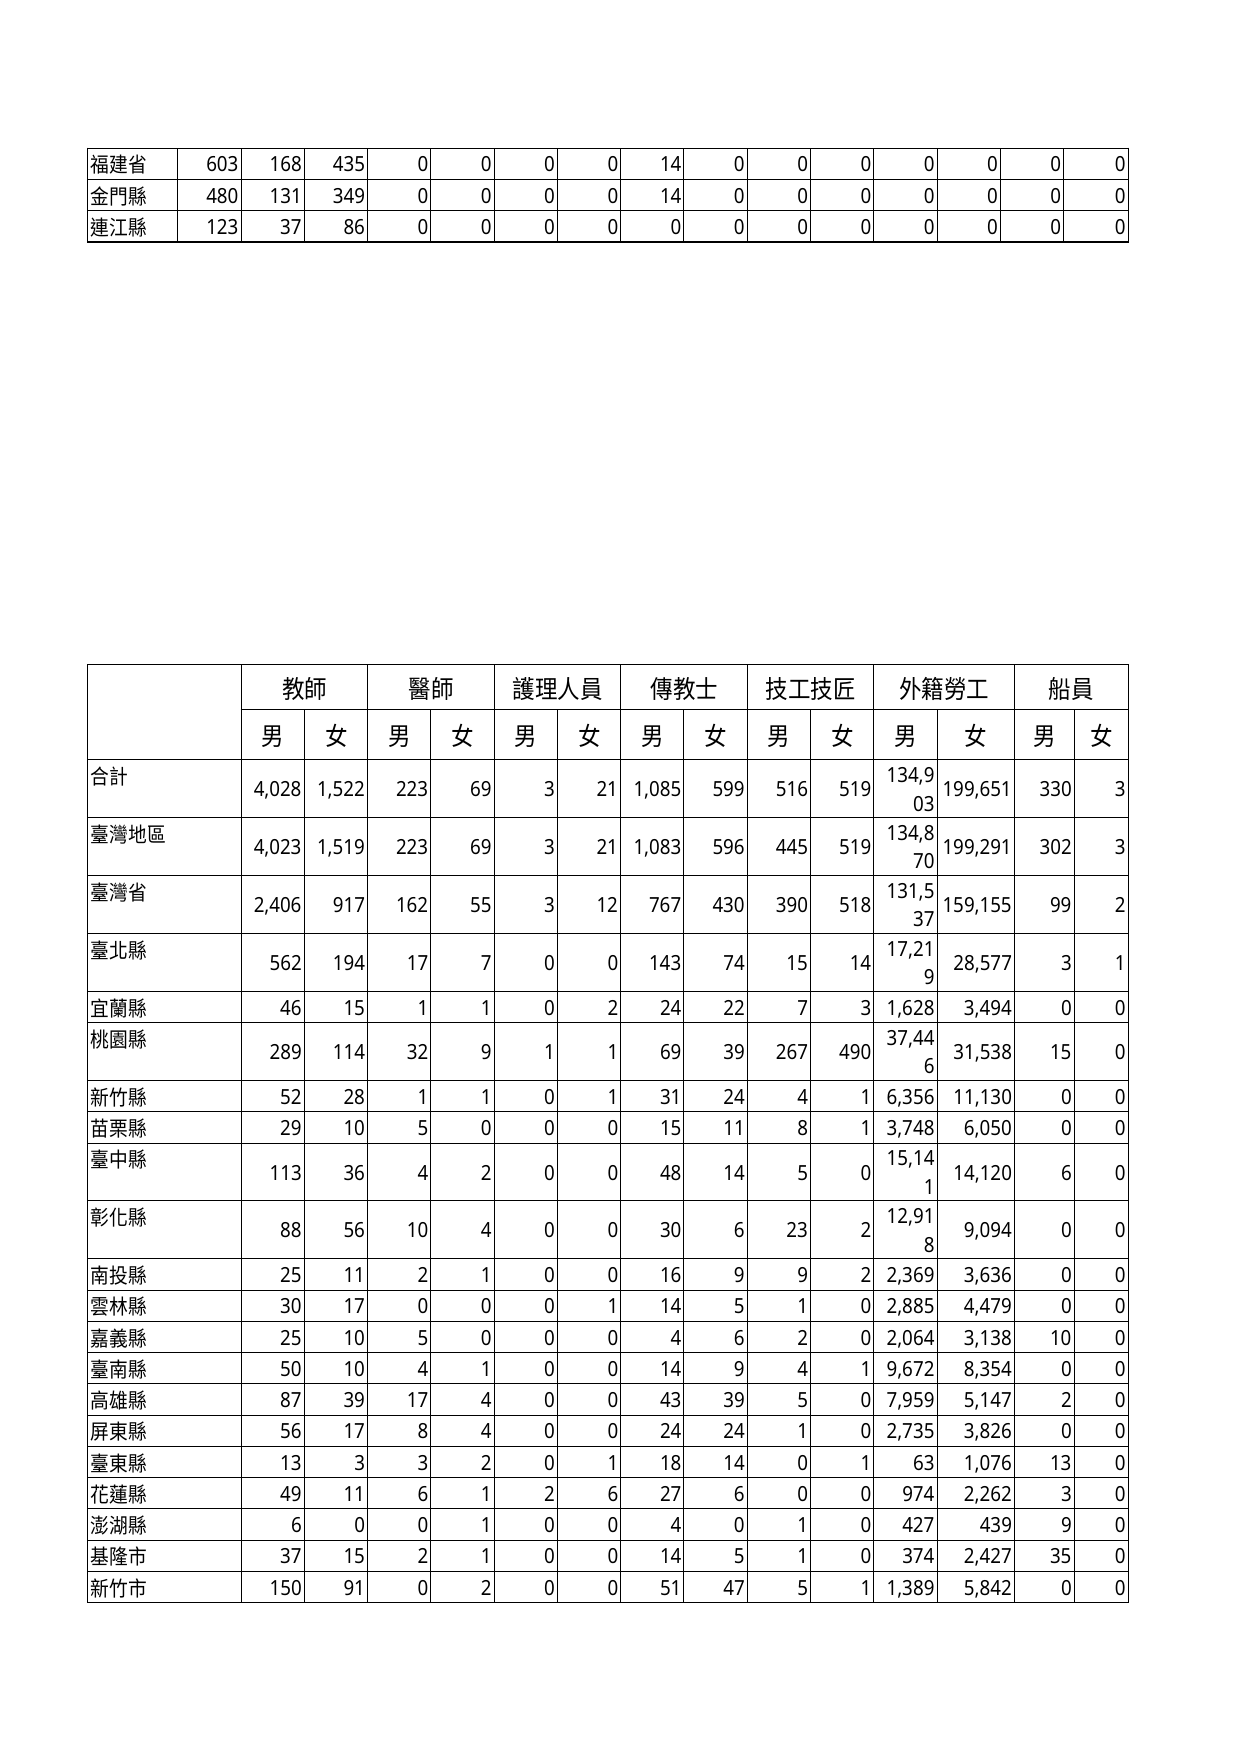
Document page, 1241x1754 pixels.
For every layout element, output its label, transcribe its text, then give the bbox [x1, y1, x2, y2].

table_cell 1 [811, 1081, 873, 1111]
table_cell 9 [684, 1259, 747, 1289]
table_cell 0 [938, 180, 1000, 210]
table_cell 87 [242, 1384, 304, 1414]
table_cell 1 [748, 1291, 810, 1321]
table_cell 1,522 [305, 760, 367, 817]
table_cell 0 [495, 1384, 557, 1414]
table_cell 11 [305, 1478, 367, 1508]
table_cell 0 [431, 1112, 494, 1142]
table_cell 4 [748, 1353, 810, 1383]
table_cell 11,130 [938, 1081, 1014, 1111]
table_cell 0 [1075, 1144, 1128, 1200]
table_cell 3 [305, 1447, 367, 1477]
table_cell 0 [811, 149, 873, 179]
table_cell 1 [748, 1541, 810, 1571]
table_cell 43 [621, 1384, 683, 1414]
table_cell 114 [305, 1023, 367, 1080]
table_cell 91 [305, 1572, 367, 1602]
table_cell 21 [558, 760, 620, 817]
table_cell 223 [368, 818, 430, 875]
table_cell 0 [1015, 1291, 1074, 1321]
table_cell 9,672 [874, 1353, 937, 1383]
table_cell 0 [1075, 1201, 1128, 1258]
table_cell 臺灣地區 [88, 818, 241, 875]
table_cell 0 [1075, 1291, 1128, 1321]
table_cell 17 [368, 1384, 430, 1414]
table_header 護理人員 [495, 665, 620, 709]
table_cell 1 [431, 1081, 494, 1111]
table_cell 0 [558, 211, 620, 241]
table_cell 女 [684, 710, 747, 759]
table_cell 24 [684, 1416, 747, 1446]
table_cell 3 [1075, 818, 1128, 875]
table_cell 2 [748, 1322, 810, 1352]
table_cell 0 [811, 1541, 873, 1571]
table_cell 8 [368, 1416, 430, 1446]
table_cell 974 [874, 1478, 937, 1508]
table_header [88, 665, 241, 759]
table_cell 1 [431, 1478, 494, 1508]
table_cell 0 [558, 1572, 620, 1602]
table_cell 屏東縣 [88, 1416, 241, 1446]
table_cell 2,427 [938, 1541, 1014, 1571]
table_cell 0 [495, 1112, 557, 1142]
table_cell 2 [431, 1572, 494, 1602]
table_cell 0 [748, 180, 810, 210]
table_cell 11 [684, 1112, 747, 1142]
table_cell 131 [242, 180, 304, 210]
table_cell 0 [495, 1291, 557, 1321]
table_cell 302 [1015, 818, 1074, 875]
table_cell 0 [368, 149, 430, 179]
table_cell 69 [431, 818, 494, 875]
table_cell 1 [811, 1447, 873, 1477]
table_cell 7 [748, 992, 810, 1022]
table_cell 223 [368, 760, 430, 817]
table_cell 519 [811, 818, 873, 875]
table_cell 15 [621, 1112, 683, 1142]
table_cell 37 [242, 1541, 304, 1571]
table_cell 445 [748, 818, 810, 875]
table_cell 4 [368, 1353, 430, 1383]
table_cell 17,219 [874, 934, 937, 991]
table_cell 0 [811, 211, 873, 241]
table_cell 0 [1075, 992, 1128, 1022]
table_cell 28,577 [938, 934, 1014, 991]
table_cell 0 [1075, 1112, 1128, 1142]
table_cell 3,494 [938, 992, 1014, 1022]
table_cell 562 [242, 934, 304, 991]
table_cell 臺灣省 [88, 876, 241, 933]
table_cell 159,155 [938, 876, 1014, 933]
table_cell 50 [242, 1353, 304, 1383]
table_cell 0 [431, 1322, 494, 1352]
table_cell 0 [558, 1509, 620, 1539]
table_cell 4 [431, 1201, 494, 1258]
table_cell 3 [368, 1447, 430, 1477]
table_cell 6 [242, 1509, 304, 1539]
table_cell 0 [305, 1509, 367, 1539]
table_cell 516 [748, 760, 810, 817]
table_cell 6,356 [874, 1081, 937, 1111]
table_cell 0 [811, 1416, 873, 1446]
table_cell 1 [431, 1259, 494, 1289]
table_cell 88 [242, 1201, 304, 1258]
table_cell 0 [431, 180, 494, 210]
table_cell 1,083 [621, 818, 683, 875]
table_cell 74 [684, 934, 747, 991]
table_cell 519 [811, 760, 873, 817]
table_cell 17 [305, 1291, 367, 1321]
table_cell 2 [811, 1259, 873, 1289]
table_cell 14 [621, 1541, 683, 1571]
table_cell 349 [305, 180, 367, 210]
table_cell 8,354 [938, 1353, 1014, 1383]
table_cell 5 [684, 1291, 747, 1321]
table_cell 0 [1075, 1259, 1128, 1289]
table_cell 0 [495, 1144, 557, 1200]
table_cell 5 [684, 1541, 747, 1571]
table_cell 596 [684, 818, 747, 875]
table_cell 0 [1075, 1322, 1128, 1352]
table_cell 9 [748, 1259, 810, 1289]
table_cell 9 [1015, 1509, 1074, 1539]
table_cell 2 [1075, 876, 1128, 933]
table_cell 490 [811, 1023, 873, 1080]
table_cell 0 [495, 1259, 557, 1289]
table_cell 0 [558, 1322, 620, 1352]
table_cell 21 [558, 818, 620, 875]
table_cell 新竹縣 [88, 1081, 241, 1111]
table_cell 0 [558, 1201, 620, 1258]
table_cell 4,028 [242, 760, 304, 817]
table_cell 15 [1015, 1023, 1074, 1080]
table_cell 花蓮縣 [88, 1478, 241, 1508]
table_cell 1 [558, 1081, 620, 1111]
table_cell 4 [621, 1322, 683, 1352]
table_cell 臺東縣 [88, 1447, 241, 1477]
table_header 外籍勞工 [874, 665, 1014, 709]
table_cell 合計 [88, 760, 241, 817]
table_cell 17 [305, 1416, 367, 1446]
table_cell 0 [558, 934, 620, 991]
table_cell 男 [495, 710, 557, 759]
table_cell 4,479 [938, 1291, 1014, 1321]
table_cell 24 [684, 1081, 747, 1111]
table_cell 267 [748, 1023, 810, 1080]
table_cell 52 [242, 1081, 304, 1111]
table_cell 10 [305, 1353, 367, 1383]
table_cell 11 [305, 1259, 367, 1289]
table_cell 0 [1075, 1081, 1128, 1111]
table_cell 0 [368, 211, 430, 241]
table_cell 56 [305, 1201, 367, 1258]
table_cell 連江縣 [88, 211, 177, 241]
table_cell 9,094 [938, 1201, 1014, 1258]
table_cell 134,903 [874, 760, 937, 817]
table_cell 199,651 [938, 760, 1014, 817]
table_cell 基隆市 [88, 1541, 241, 1571]
table_cell 0 [1075, 1478, 1128, 1508]
table_cell 1 [431, 1509, 494, 1539]
table_cell 430 [684, 876, 747, 933]
table_cell 113 [242, 1144, 304, 1200]
table_cell 0 [1015, 1353, 1074, 1383]
table_cell 28 [305, 1081, 367, 1111]
table_cell 0 [1064, 149, 1128, 179]
table_cell 917 [305, 876, 367, 933]
table_cell 0 [748, 1478, 810, 1508]
table_cell 6 [684, 1201, 747, 1258]
table_cell 男 [621, 710, 683, 759]
table_cell 0 [874, 149, 937, 179]
table_cell 0 [1064, 211, 1128, 241]
table_cell 新竹市 [88, 1572, 241, 1602]
table_cell 199,291 [938, 818, 1014, 875]
table_cell 13 [242, 1447, 304, 1477]
table_cell 25 [242, 1259, 304, 1289]
table_cell 24 [621, 1416, 683, 1446]
table_cell 0 [495, 1416, 557, 1446]
table_cell 7 [431, 934, 494, 991]
table_cell 3 [811, 992, 873, 1022]
table_cell 0 [1075, 1572, 1128, 1602]
table_cell 0 [811, 1478, 873, 1508]
table_cell 1 [811, 1572, 873, 1602]
table_cell 162 [368, 876, 430, 933]
table_cell 男 [368, 710, 430, 759]
table_cell 14 [621, 1291, 683, 1321]
table_cell 3,826 [938, 1416, 1014, 1446]
table_cell 14 [811, 934, 873, 991]
table_cell 31 [621, 1081, 683, 1111]
table_header 傳教士 [621, 665, 747, 709]
table_cell 0 [1015, 1201, 1074, 1258]
table_cell 1 [368, 1081, 430, 1111]
table_cell 0 [495, 1081, 557, 1111]
table_cell 0 [938, 211, 1000, 241]
table_cell 35 [1015, 1541, 1074, 1571]
table_cell 5 [748, 1384, 810, 1414]
table_cell 0 [874, 211, 937, 241]
table_cell 福建省 [88, 149, 177, 179]
table_cell 女 [431, 710, 494, 759]
table_cell 0 [1075, 1384, 1128, 1414]
table_cell 0 [684, 1509, 747, 1539]
table_cell 439 [938, 1509, 1014, 1539]
table_cell 194 [305, 934, 367, 991]
table_cell 330 [1015, 760, 1074, 817]
table_cell 37 [242, 211, 304, 241]
table_cell 14 [684, 1144, 747, 1200]
table_cell 1 [558, 1291, 620, 1321]
table_cell 1 [748, 1509, 810, 1539]
table_cell 39 [684, 1384, 747, 1414]
table_cell 2,064 [874, 1322, 937, 1352]
table_cell 0 [558, 1144, 620, 1200]
table_cell 767 [621, 876, 683, 933]
table_cell 480 [178, 180, 241, 210]
table_cell 6 [558, 1478, 620, 1508]
table_cell 4 [748, 1081, 810, 1111]
table_header 醫師 [368, 665, 494, 709]
table_cell 2,406 [242, 876, 304, 933]
table_cell 0 [621, 211, 683, 241]
table_header 技工技匠 [748, 665, 873, 709]
table_cell 1 [495, 1023, 557, 1080]
table_cell 6 [684, 1478, 747, 1508]
table_cell 0 [431, 1291, 494, 1321]
table_cell 3 [495, 876, 557, 933]
table_cell 0 [495, 1509, 557, 1539]
table_cell 6 [368, 1478, 430, 1508]
table_cell 4 [431, 1416, 494, 1446]
table_cell 150 [242, 1572, 304, 1602]
table_cell 4 [431, 1384, 494, 1414]
table_cell 0 [431, 149, 494, 179]
table_cell 14 [684, 1447, 747, 1477]
table_cell 427 [874, 1509, 937, 1539]
table_cell 5,842 [938, 1572, 1014, 1602]
table_cell 168 [242, 149, 304, 179]
table_cell 宜蘭縣 [88, 992, 241, 1022]
table_cell 1 [368, 992, 430, 1022]
table_cell 彰化縣 [88, 1201, 241, 1258]
table_cell 2 [431, 1144, 494, 1200]
table_cell 0 [558, 1416, 620, 1446]
table_cell 0 [1015, 992, 1074, 1022]
table_header 船員 [1015, 665, 1128, 709]
table_cell 48 [621, 1144, 683, 1200]
table_cell 49 [242, 1478, 304, 1508]
table_cell 0 [811, 1291, 873, 1321]
table_cell 10 [305, 1322, 367, 1352]
table_cell 12 [558, 876, 620, 933]
table_cell 6 [684, 1322, 747, 1352]
table_cell 1 [431, 1353, 494, 1383]
table_cell 143 [621, 934, 683, 991]
table_cell 1 [431, 992, 494, 1022]
table_cell 30 [242, 1291, 304, 1321]
table_cell 0 [495, 1572, 557, 1602]
table_cell 36 [305, 1144, 367, 1200]
table_cell 0 [684, 211, 747, 241]
table_cell 10 [1015, 1322, 1074, 1352]
table_cell 3,138 [938, 1322, 1014, 1352]
table_cell 31,538 [938, 1023, 1014, 1080]
table_cell 16 [621, 1259, 683, 1289]
table_cell 0 [495, 211, 557, 241]
table_cell 3 [1075, 760, 1128, 817]
table_cell 0 [1075, 1509, 1128, 1539]
table_cell 1,628 [874, 992, 937, 1022]
table_cell 5 [368, 1322, 430, 1352]
table_cell 臺北縣 [88, 934, 241, 991]
table_cell 390 [748, 876, 810, 933]
table_cell 8 [748, 1112, 810, 1142]
table_cell 0 [874, 180, 937, 210]
table_cell 3,636 [938, 1259, 1014, 1289]
table_cell 女 [305, 710, 367, 759]
table_cell 23 [748, 1201, 810, 1258]
table_header 教師 [242, 665, 367, 709]
table_cell 0 [1015, 1081, 1074, 1111]
table_cell 14 [621, 1353, 683, 1383]
table_cell 51 [621, 1572, 683, 1602]
table_cell 0 [811, 1509, 873, 1539]
table_cell 南投縣 [88, 1259, 241, 1289]
table_cell 0 [431, 211, 494, 241]
table_cell 29 [242, 1112, 304, 1142]
table_cell 高雄縣 [88, 1384, 241, 1414]
table_cell 0 [558, 1384, 620, 1414]
table_cell 0 [748, 149, 810, 179]
table_cell 24 [621, 992, 683, 1022]
table_cell 9 [684, 1353, 747, 1383]
table_cell 男 [748, 710, 810, 759]
table_cell 123 [178, 211, 241, 241]
table_cell 2,885 [874, 1291, 937, 1321]
table_cell 10 [305, 1112, 367, 1142]
table_cell 2 [495, 1478, 557, 1508]
table_cell 女 [811, 710, 873, 759]
table_cell 5,147 [938, 1384, 1014, 1414]
table_cell 5 [748, 1572, 810, 1602]
table_cell 雲林縣 [88, 1291, 241, 1321]
table_cell 0 [1075, 1541, 1128, 1571]
table_cell 4 [368, 1144, 430, 1200]
table_cell 2 [1015, 1384, 1074, 1414]
table_cell 1,389 [874, 1572, 937, 1602]
table_cell 6 [1015, 1144, 1074, 1200]
table_cell 15,141 [874, 1144, 937, 1200]
table_cell 518 [811, 876, 873, 933]
table_cell 599 [684, 760, 747, 817]
table_cell 27 [621, 1478, 683, 1508]
table_cell 2 [811, 1201, 873, 1258]
table_cell 14,120 [938, 1144, 1014, 1200]
table_cell 2 [558, 992, 620, 1022]
table_cell 5 [368, 1112, 430, 1142]
table_cell 0 [558, 1259, 620, 1289]
table_cell 32 [368, 1023, 430, 1080]
table_cell 2,735 [874, 1416, 937, 1446]
table_cell 47 [684, 1572, 747, 1602]
table_cell 7,959 [874, 1384, 937, 1414]
table_cell 0 [558, 1353, 620, 1383]
table_cell 臺南縣 [88, 1353, 241, 1383]
table_cell 女 [938, 710, 1014, 759]
table_cell 17 [368, 934, 430, 991]
table_cell 0 [1015, 1259, 1074, 1289]
table_cell 0 [1075, 1023, 1128, 1080]
table_cell 4,023 [242, 818, 304, 875]
table_cell 0 [495, 149, 557, 179]
table_cell 2 [368, 1259, 430, 1289]
table_cell 男 [874, 710, 937, 759]
table_cell 86 [305, 211, 367, 241]
table_cell 18 [621, 1447, 683, 1477]
table_cell 25 [242, 1322, 304, 1352]
table_cell 0 [748, 211, 810, 241]
table_cell 0 [1075, 1416, 1128, 1446]
table_cell 3 [1015, 934, 1074, 991]
table_cell 56 [242, 1416, 304, 1446]
table_cell 0 [558, 1541, 620, 1571]
table_cell 3,748 [874, 1112, 937, 1142]
table_cell 0 [558, 180, 620, 210]
table_cell 0 [1001, 149, 1063, 179]
table_cell 2 [368, 1541, 430, 1571]
table_cell 2,262 [938, 1478, 1014, 1508]
table_cell 0 [811, 180, 873, 210]
table_cell 131,537 [874, 876, 937, 933]
table_cell 臺中縣 [88, 1144, 241, 1200]
table_cell 63 [874, 1447, 937, 1477]
table_cell 0 [811, 1322, 873, 1352]
table_cell 10 [368, 1201, 430, 1258]
table_cell 嘉義縣 [88, 1322, 241, 1352]
table_cell 3 [1015, 1478, 1074, 1508]
table_cell 3 [495, 818, 557, 875]
table_cell 澎湖縣 [88, 1509, 241, 1539]
table_cell 603 [178, 149, 241, 179]
table_cell 1,519 [305, 818, 367, 875]
table_cell 0 [1075, 1447, 1128, 1477]
table_cell 30 [621, 1201, 683, 1258]
table_cell 289 [242, 1023, 304, 1080]
table_cell 15 [305, 992, 367, 1022]
table_cell 0 [1015, 1112, 1074, 1142]
table_cell 69 [621, 1023, 683, 1080]
table_cell 1,085 [621, 760, 683, 817]
table_cell 0 [1001, 180, 1063, 210]
table_cell 0 [368, 1509, 430, 1539]
table_cell 1 [748, 1416, 810, 1446]
table_cell 0 [495, 180, 557, 210]
table_cell 1 [1075, 934, 1128, 991]
table_cell 女 [1075, 710, 1128, 759]
table_cell 0 [1075, 1353, 1128, 1383]
table_cell 1 [558, 1023, 620, 1080]
table_cell 桃園縣 [88, 1023, 241, 1080]
table_cell 5 [748, 1144, 810, 1200]
table_cell 6,050 [938, 1112, 1014, 1142]
table_cell 1 [431, 1541, 494, 1571]
table_cell 0 [495, 1353, 557, 1383]
table_cell 0 [495, 1201, 557, 1258]
table_cell 0 [495, 1541, 557, 1571]
table_cell 69 [431, 760, 494, 817]
table_cell 13 [1015, 1447, 1074, 1477]
table_cell 99 [1015, 876, 1074, 933]
table_cell 1 [811, 1353, 873, 1383]
table_cell 134,870 [874, 818, 937, 875]
table_cell 15 [305, 1541, 367, 1571]
table_cell 14 [621, 149, 683, 179]
table_cell 0 [495, 1322, 557, 1352]
table_cell 1 [558, 1447, 620, 1477]
table_cell 435 [305, 149, 367, 179]
table_cell 0 [495, 992, 557, 1022]
table_cell 39 [305, 1384, 367, 1414]
table_cell 46 [242, 992, 304, 1022]
table_cell 15 [748, 934, 810, 991]
table_cell 0 [938, 149, 1000, 179]
table_cell 14 [621, 180, 683, 210]
table_cell 3 [495, 760, 557, 817]
table_cell 0 [368, 180, 430, 210]
table_cell 0 [684, 180, 747, 210]
table_cell 男 [242, 710, 304, 759]
table_cell 2,369 [874, 1259, 937, 1289]
table_cell 苗栗縣 [88, 1112, 241, 1142]
table_cell 55 [431, 876, 494, 933]
table_cell 0 [1001, 211, 1063, 241]
table_cell 0 [368, 1291, 430, 1321]
table_cell 男 [1015, 710, 1074, 759]
table_cell 4 [621, 1509, 683, 1539]
table_cell 金門縣 [88, 180, 177, 210]
table_cell 0 [495, 934, 557, 991]
table_cell 1,076 [938, 1447, 1014, 1477]
table_cell 22 [684, 992, 747, 1022]
table_cell 37,446 [874, 1023, 937, 1080]
table_cell 12,918 [874, 1201, 937, 1258]
table_cell 0 [558, 1112, 620, 1142]
table_cell 女 [558, 710, 620, 759]
table_cell 2 [431, 1447, 494, 1477]
table_cell 0 [558, 149, 620, 179]
table_cell 0 [1015, 1416, 1074, 1446]
table_cell 0 [748, 1447, 810, 1477]
table_cell 0 [684, 149, 747, 179]
table_cell 1 [811, 1112, 873, 1142]
table_cell 0 [368, 1572, 430, 1602]
table_cell 0 [495, 1447, 557, 1477]
table_cell 374 [874, 1541, 937, 1571]
table_cell 39 [684, 1023, 747, 1080]
table_cell 9 [431, 1023, 494, 1080]
table_cell 0 [811, 1384, 873, 1414]
table_cell 0 [1064, 180, 1128, 210]
table_cell 0 [811, 1144, 873, 1200]
table_cell 0 [1015, 1572, 1074, 1602]
